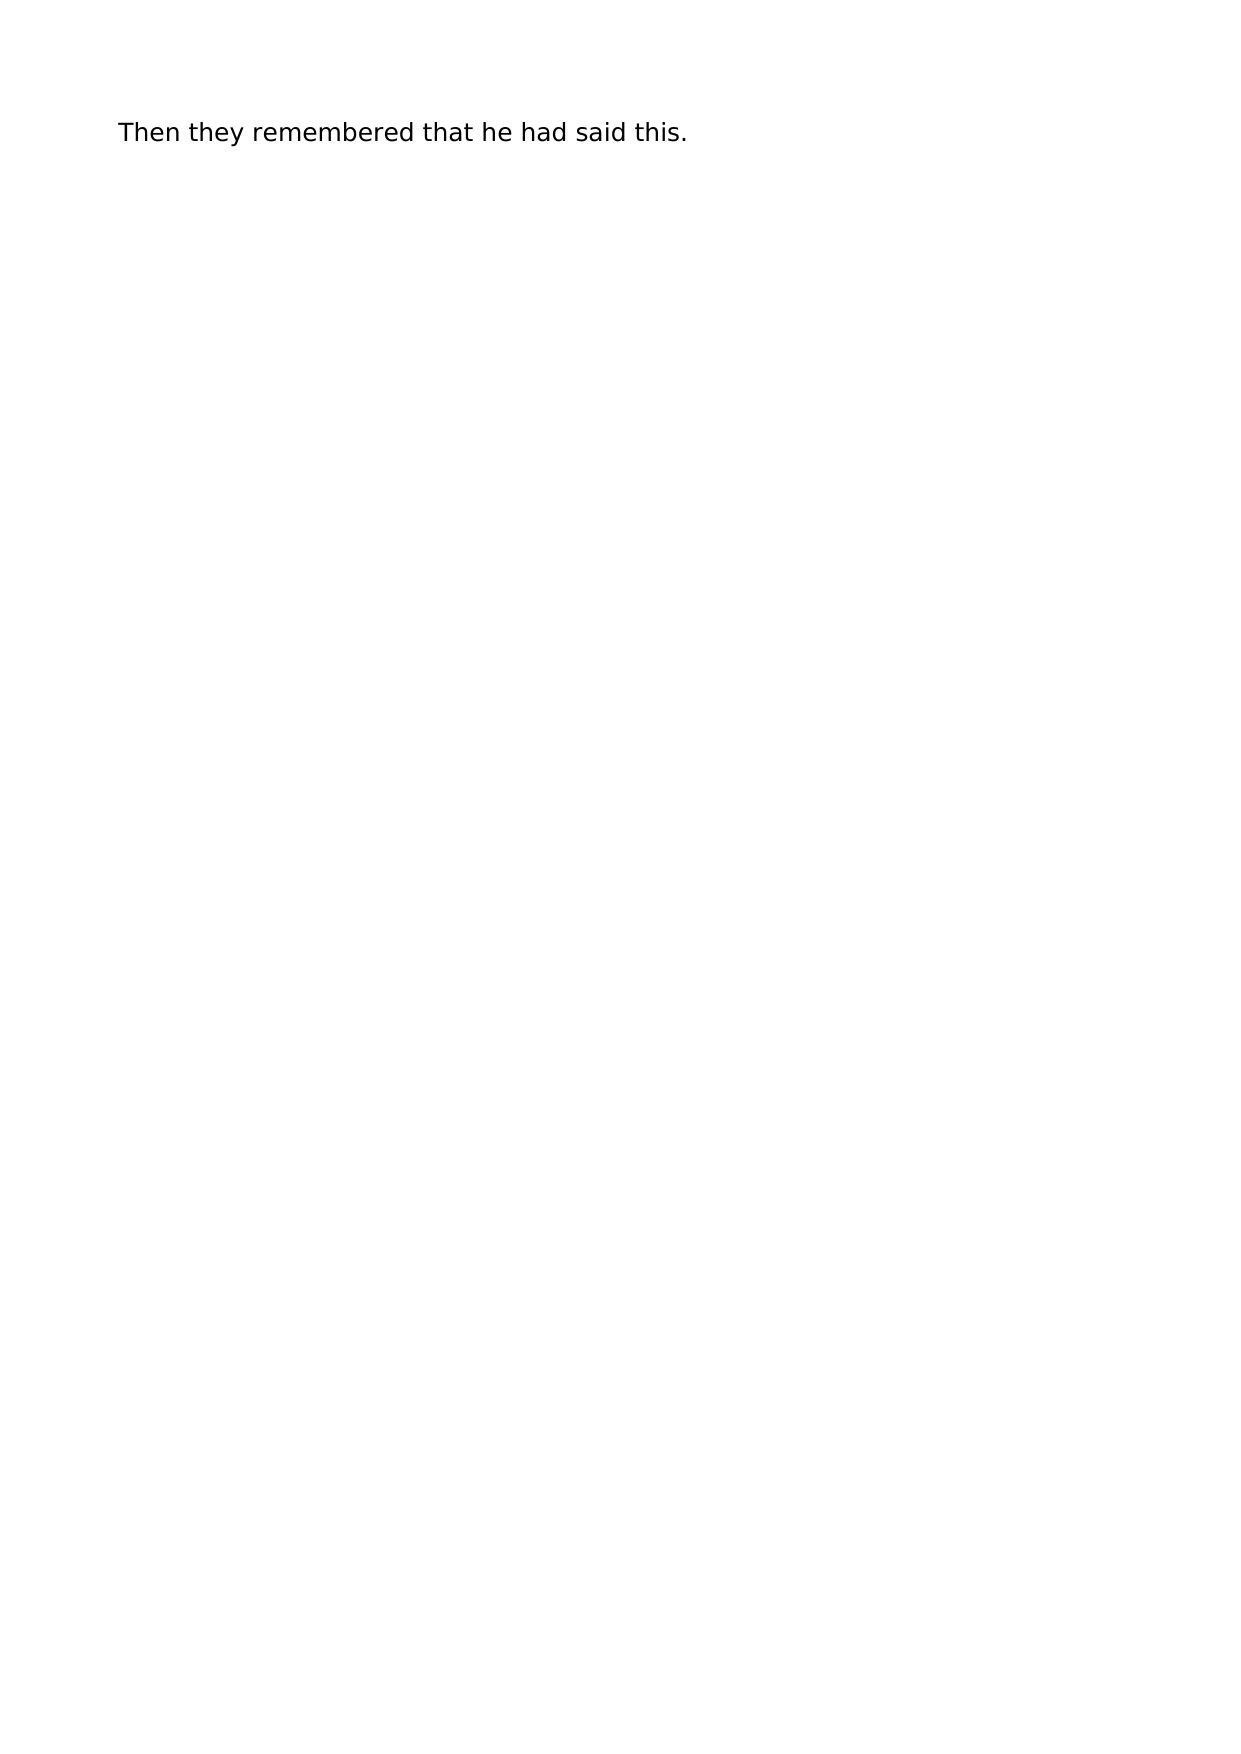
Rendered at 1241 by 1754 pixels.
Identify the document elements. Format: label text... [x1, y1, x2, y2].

text Then they remembered that he had said this. [118, 118, 1122, 147]
